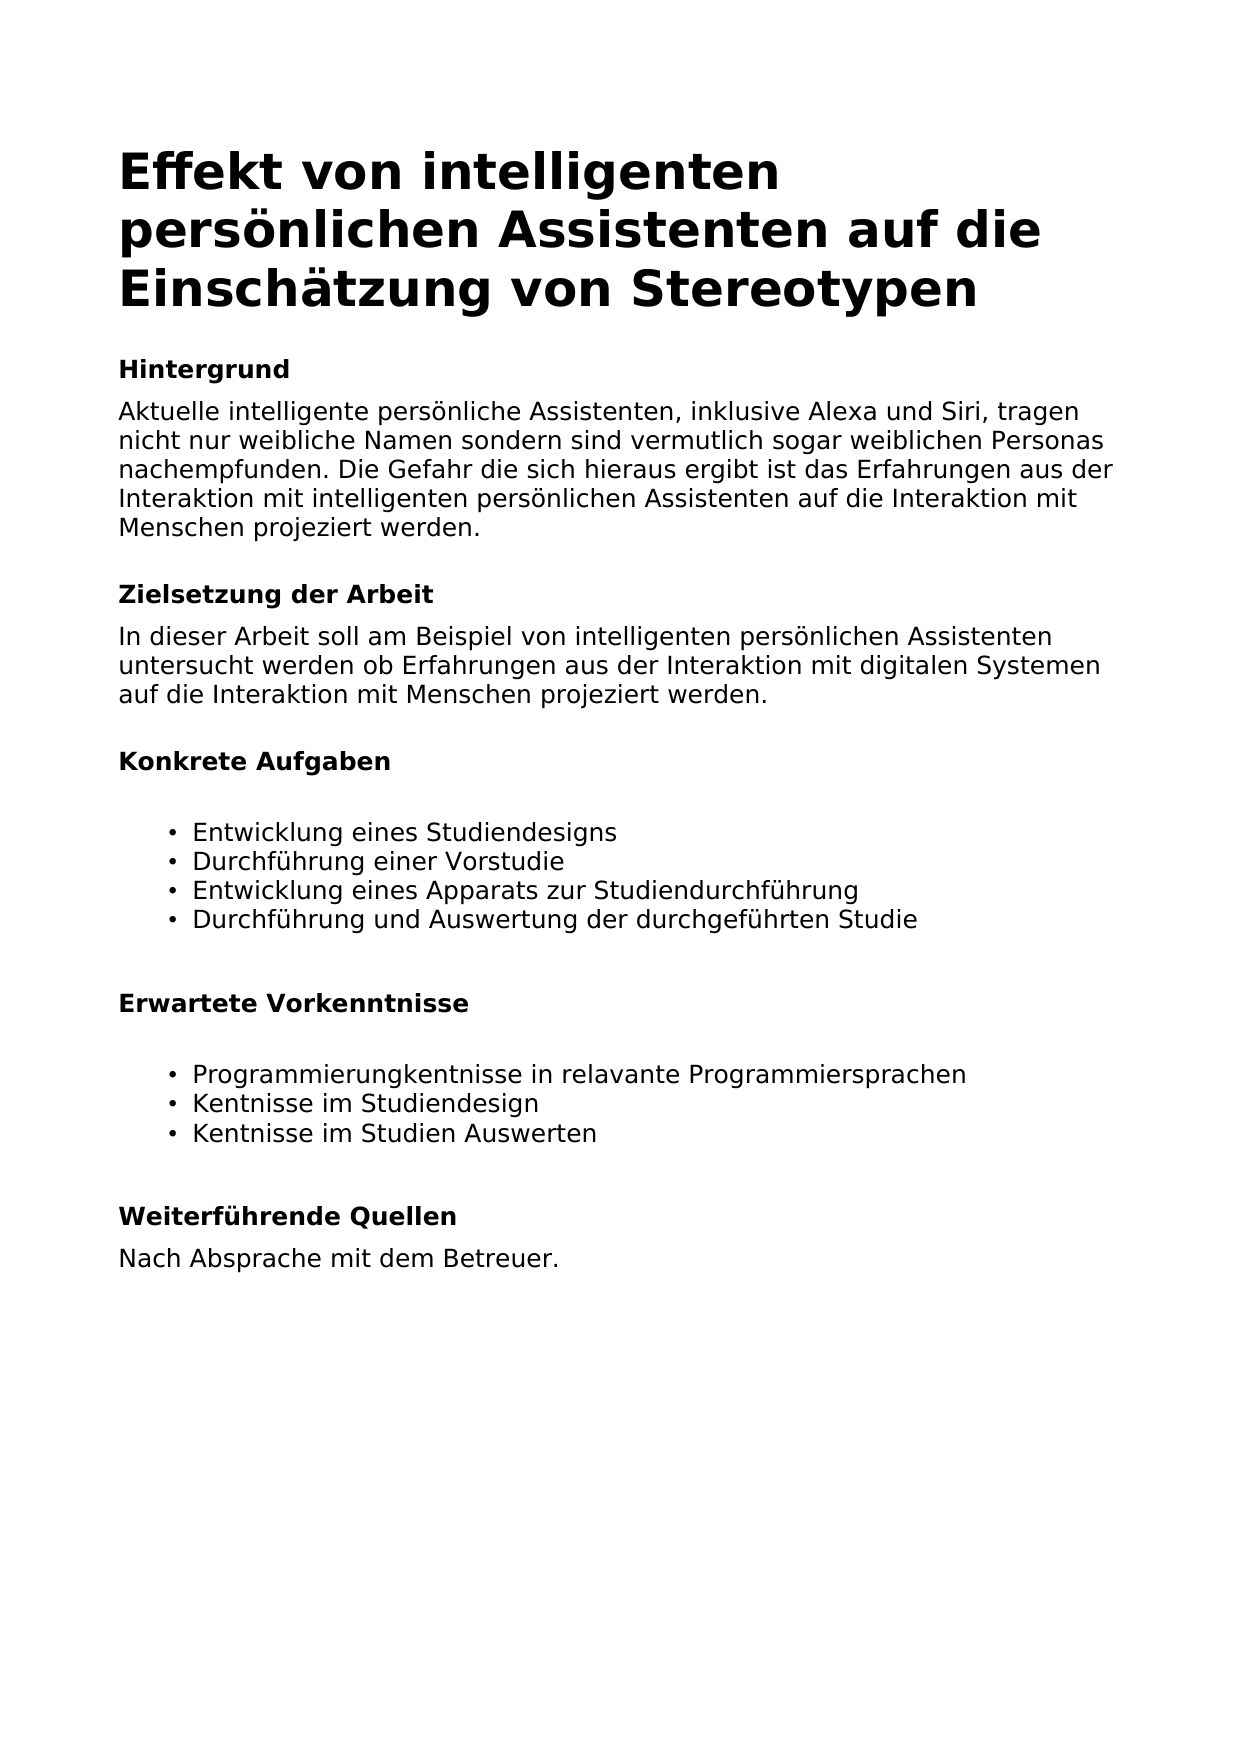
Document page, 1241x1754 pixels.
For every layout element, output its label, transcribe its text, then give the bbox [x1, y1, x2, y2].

list Kentnisse im Studien Auswerten [177, 1119, 1122, 1148]
text In dieser Arbeit soll am Beispiel von intelligenten persönlichen Assistenten untersucht werden ob Erfahrungen aus der Interaktion mit digitalen Systemen auf die Interaktion mit Menschen projeziert werden. [118, 622, 1122, 709]
list Programmierungkentnisse in relavante Programmiersprachen [177, 1060, 1122, 1089]
subtitle Konkrete Aufgaben [118, 747, 1122, 776]
list Durchführung einer Vorstudie [177, 847, 1122, 876]
list Entwicklung eines Studiendesigns [177, 818, 1122, 847]
subtitle Zielsetzung der Arbeit [118, 580, 1122, 609]
subtitle Weiterführende Quellen [118, 1202, 1122, 1232]
text Aktuelle intelligente persönliche Assistenten, inklusive Alexa und Siri, tragen nicht nur weibliche Namen sondern sind vermutlich sogar weiblichen Personas nachempfunden. Die Gefahr die sich hieraus ergibt ist das Erfahrungen aus der Interaktion mit intelligenten persönlichen Assistenten auf die Interaktion mit Menschen projeziert werden. [118, 397, 1122, 543]
subtitle Effekt von intelligenten persönlichen Assistenten auf die Einschätzung von Stereotypen [118, 143, 1122, 318]
list Kentnisse im Studiendesign [177, 1089, 1122, 1119]
text Nach Absprache mit dem Betreuer. [118, 1244, 1122, 1273]
list Durchführung und Auswertung der durchgeführten Studie [177, 906, 1122, 935]
list Entwicklung eines Apparats zur Studiendurchführung [177, 876, 1122, 906]
subtitle Erwartete Vorkenntnisse [118, 989, 1122, 1018]
subtitle Hintergrund [118, 355, 1122, 384]
